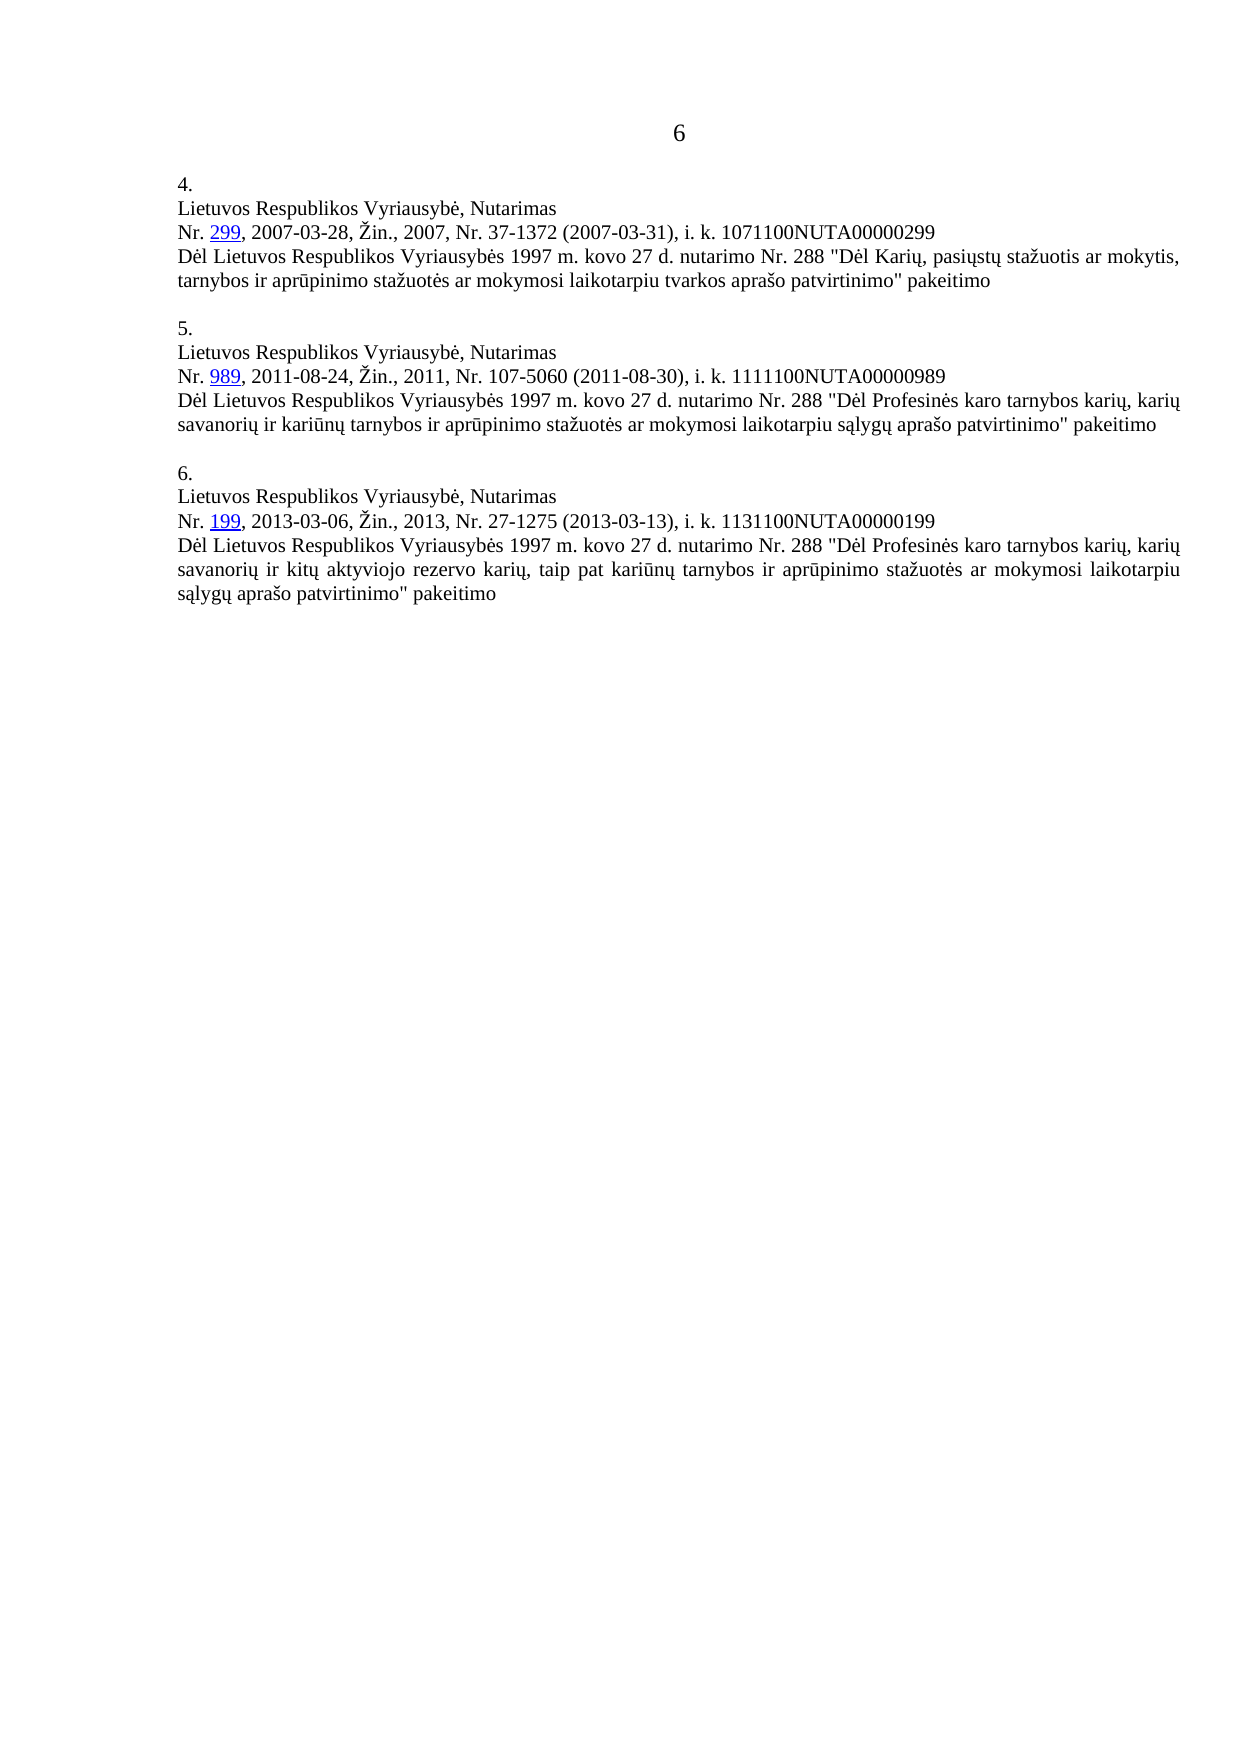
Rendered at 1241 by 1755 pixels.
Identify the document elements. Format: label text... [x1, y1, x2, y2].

text Lietuvos Respublikos Vyriausybė, Nutarimas [177, 340, 1181, 364]
text Dėl Lietuvos Respublikos Vyriausybės 1997 m. kovo 27 d. nutarimo Nr. 288 "Dėl Profesinės karo tarnybos karių, karių savanorių ir kariūnų tarnybos ir aprūpinimo stažuotės ar mokymosi laikotarpiu sąlygų aprašo patvirtinimo" pakeitimo [177, 388, 1181, 436]
text Dėl Lietuvos Respublikos Vyriausybės 1997 m. kovo 27 d. nutarimo Nr. 288 "Dėl Profesinės karo tarnybos karių, karių savanorių ir kitų aktyviojo rezervo karių, taip pat kariūnų tarnybos ir aprūpinimo stažuotės ar mokymosi laikotarpiu sąlygų aprašo patvirtinimo" pakeitimo [177, 533, 1181, 605]
text Nr. 989, 2011-08-24, Žin., 2011, Nr. 107-5060 (2011-08-30), i. k. 1111100NUTA00000989 [177, 364, 1181, 388]
text Nr. 199, 2013-03-06, Žin., 2013, Nr. 27-1275 (2013-03-13), i. k. 1131100NUTA00000199 [177, 508, 1181, 533]
text Nr. 299, 2007-03-28, Žin., 2007, Nr. 37-1372 (2007-03-31), i. k. 1071100NUTA00000299 [177, 220, 1181, 244]
text 6. [177, 460, 1181, 484]
text 5. [177, 316, 1181, 340]
text Dėl Lietuvos Respublikos Vyriausybės 1997 m. kovo 27 d. nutarimo Nr. 288 "Dėl Karių, pasiųstų stažuotis ar mokytis, tarnybos ir aprūpinimo stažuotės ar mokymosi laikotarpiu tvarkos aprašo patvirtinimo" pakeitimo [177, 244, 1181, 292]
text Lietuvos Respublikos Vyriausybė, Nutarimas [177, 484, 1181, 508]
text 4. [177, 172, 1181, 196]
text Lietuvos Respublikos Vyriausybė, Nutarimas [177, 196, 1181, 220]
